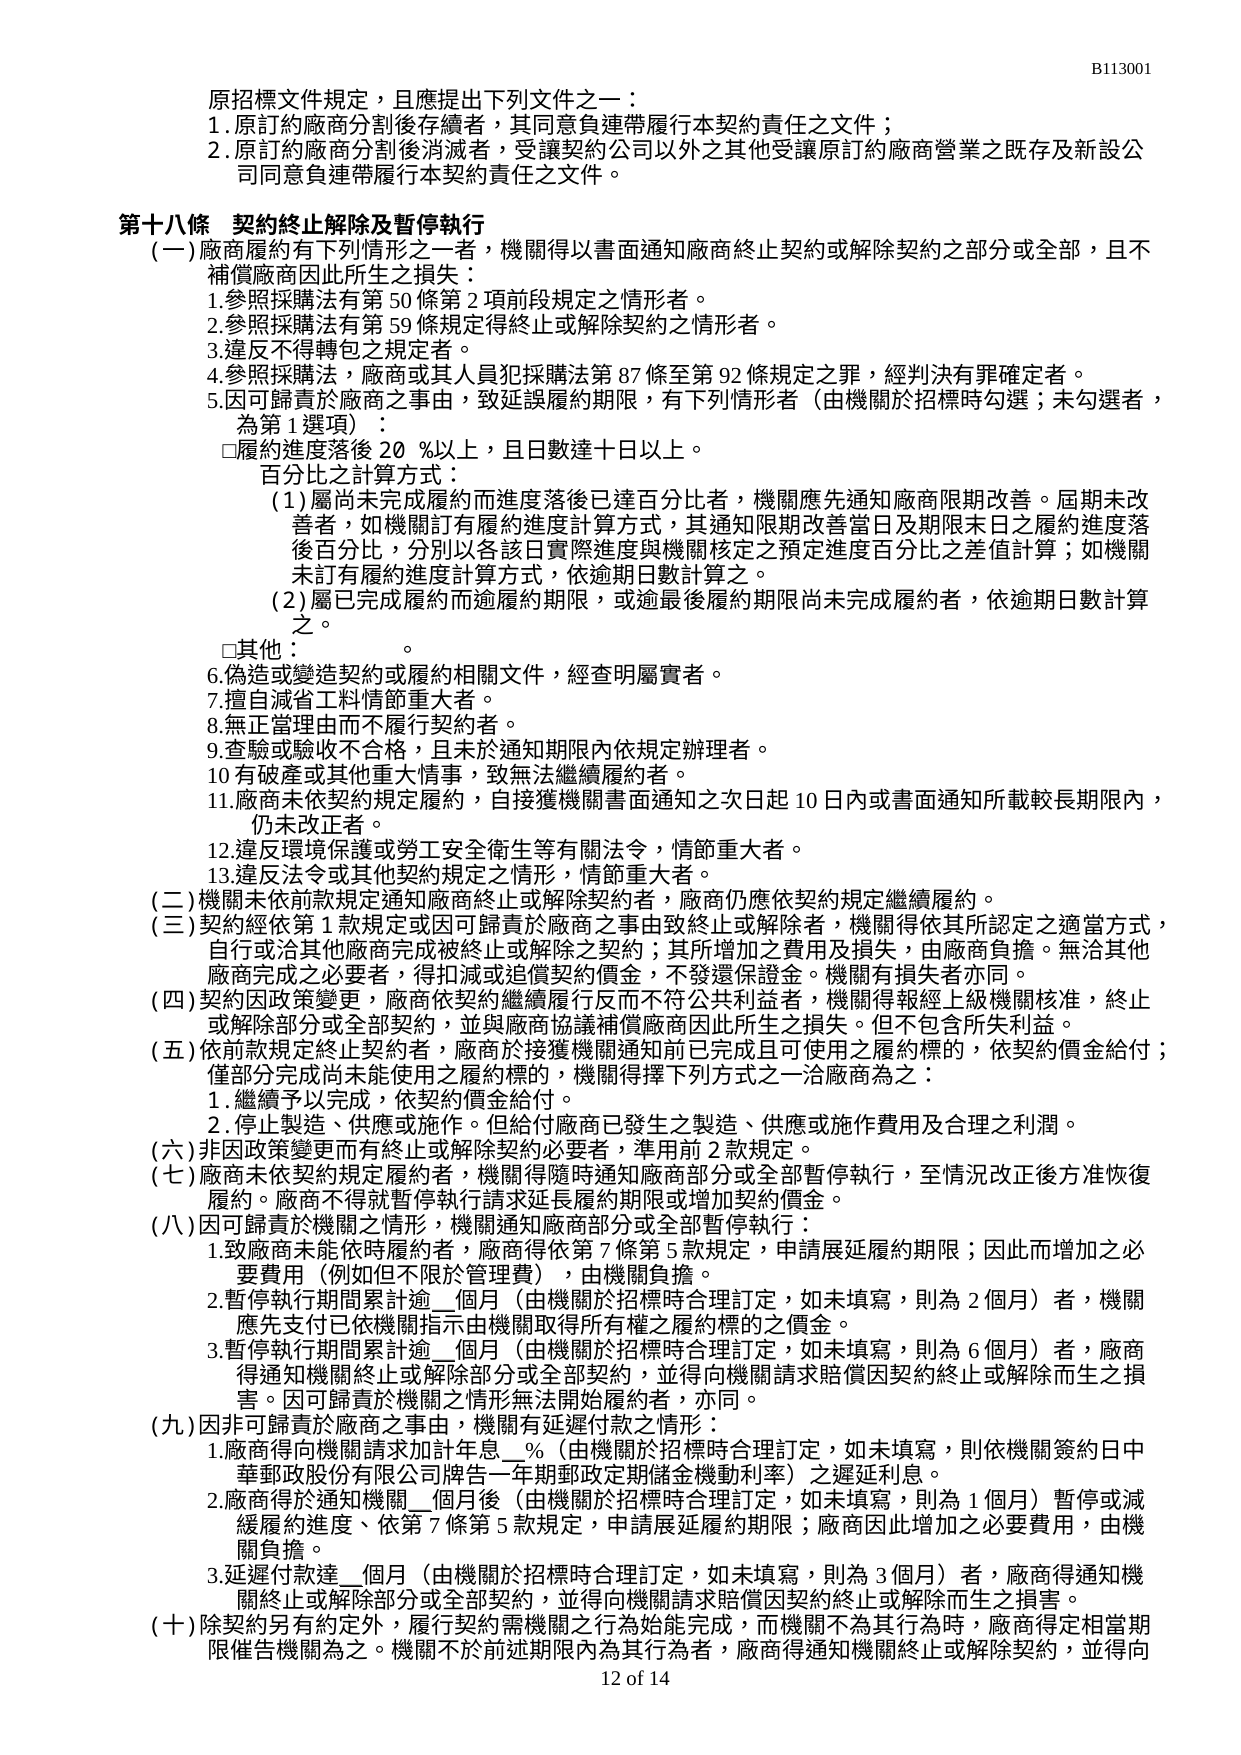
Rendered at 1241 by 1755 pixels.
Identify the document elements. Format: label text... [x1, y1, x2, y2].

text 1.廠商得向機關請求加計年息＿%（由機關於招標時合理訂定，如未填寫，則依機關簽約日中華郵政股份有限公司牌告一年期郵政定期儲金機動利率）之遲延利息。 [207, 1439, 1146, 1489]
text 4.參照採購法，廠商或其人員犯採購法第87條至第92條規定之罪，經判決有罪確定者。 [207, 364, 1146, 389]
text 第十八條 契約終止解除及暫停執行 [118, 214, 1152, 239]
text 原招標文件規定，且應提出下列文件之一： [148, 89, 1152, 114]
text 3.違反不得轉包之規定者。 [207, 339, 1146, 364]
text (七)廠商未依契約規定履約者，機關得隨時通知廠商部分或全部暫停執行，至情況改正後方准恢復履約。廠商不得就暫停執行請求延長履約期限或增加契約價金。 [148, 1164, 1152, 1214]
text 百分比之計算方式： [236, 464, 1146, 489]
text (二)機關未依前款規定通知廠商終止或解除契約者，廠商仍應依契約規定繼續履約。 [148, 889, 1152, 914]
text 11.廠商未依契約規定履約，自接獲機關書面通知之次日起10日內或書面通知所載較長期限內，仍未改正者。 [207, 789, 1146, 839]
text 1.致廠商未能依時履約者，廠商得依第7條第5款規定，申請展延履約期限；因此而增加之必要費用（例如但不限於管理費），由機關負擔。 [207, 1239, 1146, 1289]
text 5.因可歸責於廠商之事由，致延誤履約期限，有下列情形者（由機關於招標時勾選；未勾選者，為第1選項）： [207, 389, 1146, 439]
text 10有破產或其他重大情事，致無法繼續履約者。 [207, 764, 1146, 789]
text □其他： 。 [131, 639, 1146, 664]
text 1.原訂約廠商分割後存續者，其同意負連帶履行本契約責任之文件； [207, 114, 1146, 139]
text 2.參照採購法有第59條規定得終止或解除契約之情形者。 [207, 314, 1146, 339]
text (五)依前款規定終止契約者，廠商於接獲機關通知前已完成且可使用之履約標的，依契約價金給付；僅部分完成尚未能使用之履約標的，機關得擇下列方式之一洽廠商為之： [148, 1039, 1152, 1089]
text (九)因非可歸責於廠商之事由，機關有延遲付款之情形： [148, 1414, 1152, 1439]
text (六)非因政策變更而有終止或解除契約必要者，準用前2款規定。 [148, 1139, 1152, 1164]
text 2.原訂約廠商分割後消滅者，受讓契約公司以外之其他受讓原訂約廠商營業之既存及新設公司同意負連帶履行本契約責任之文件。 [207, 139, 1146, 189]
text 1.參照採購法有第50條第2項前段規定之情形者。 [207, 289, 1146, 314]
text (2)屬已完成履約而逾履約期限，或逾最後履約期限尚未完成履約者，依逾期日數計算之。 [268, 589, 1152, 639]
text 12.違反環境保護或勞工安全衛生等有關法令，情節重大者。 [207, 839, 1146, 864]
text □履約進度落後20 %以上，且日數達十日以上。 [131, 439, 1146, 464]
text 8.無正當理由而不履行契約者。 [207, 714, 1146, 739]
text 1.繼續予以完成，依契約價金給付。 [207, 1089, 1146, 1114]
text 3.暫停執行期間累計逾＿個月（由機關於招標時合理訂定，如未填寫，則為6個月）者，廠商得通知機關終止或解除部分或全部契約，並得向機關請求賠償因契約終止或解除而生之損害。因可歸責於機關之情形無法開始履約者，亦同。 [207, 1339, 1146, 1414]
text (一)廠商履約有下列情形之一者，機關得以書面通知廠商終止契約或解除契約之部分或全部，且不補償廠商因此所生之損失： [148, 239, 1152, 289]
text (1)屬尚未完成履約而進度落後已達百分比者，機關應先通知廠商限期改善。屆期未改善者，如機關訂有履約進度計算方式，其通知限期改善當日及期限末日之履約進度落後百分比，分別以各該日實際進度與機關核定之預定進度百分比之差值計算；如機關未訂有履約進度計算方式，依逾期日數計算之。 [268, 489, 1152, 589]
text 6.偽造或變造契約或履約相關文件，經查明屬實者。 [207, 664, 1146, 689]
text 2.廠商得於通知機關＿個月後（由機關於招標時合理訂定，如未填寫，則為1個月）暫停或減緩履約進度、依第7條第5款規定，申請展延履約期限；廠商因此增加之必要費用，由機關負擔。 [207, 1489, 1146, 1564]
text (四)契約因政策變更，廠商依契約繼續履行反而不符公共利益者，機關得報經上級機關核准，終止或解除部分或全部契約，並與廠商協議補償廠商因此所生之損失。但不包含所失利益。 [148, 989, 1152, 1039]
text 3.延遲付款達＿個月（由機關於招標時合理訂定，如未填寫，則為3個月）者，廠商得通知機關終止或解除部分或全部契約，並得向機關請求賠償因契約終止或解除而生之損害。 [207, 1564, 1146, 1614]
text 2.暫停執行期間累計逾＿個月（由機關於招標時合理訂定，如未填寫，則為2個月）者，機關應先支付已依機關指示由機關取得所有權之履約標的之價金。 [207, 1289, 1146, 1339]
text 9.查驗或驗收不合格，且未於通知期限內依規定辦理者。 [207, 739, 1146, 764]
text 7.擅自減省工料情節重大者。 [207, 689, 1146, 714]
text 2.停止製造、供應或施作。但給付廠商已發生之製造、供應或施作費用及合理之利潤。 [207, 1114, 1146, 1139]
text (八)因可歸責於機關之情形，機關通知廠商部分或全部暫停執行： [148, 1214, 1152, 1239]
text (三)契約經依第1款規定或因可歸責於廠商之事由致終止或解除者，機關得依其所認定之適當方式，自行或洽其他廠商完成被終止或解除之契約；其所增加之費用及損失，由廠商負擔。無洽其他廠商完成之必要者，得扣減或追償契約價金，不發還保證金。機關有損失者亦同。 [148, 914, 1152, 989]
text 13.違反法令或其他契約規定之情形，情節重大者。 [207, 864, 1146, 889]
text (十)除契約另有約定外，履行契約需機關之行為始能完成，而機關不為其行為時，廠商得定相當期限催告機關為之。機關不於前述期限內為其行為者，廠商得通知機關終止或解除契約，並得向 [148, 1614, 1152, 1664]
